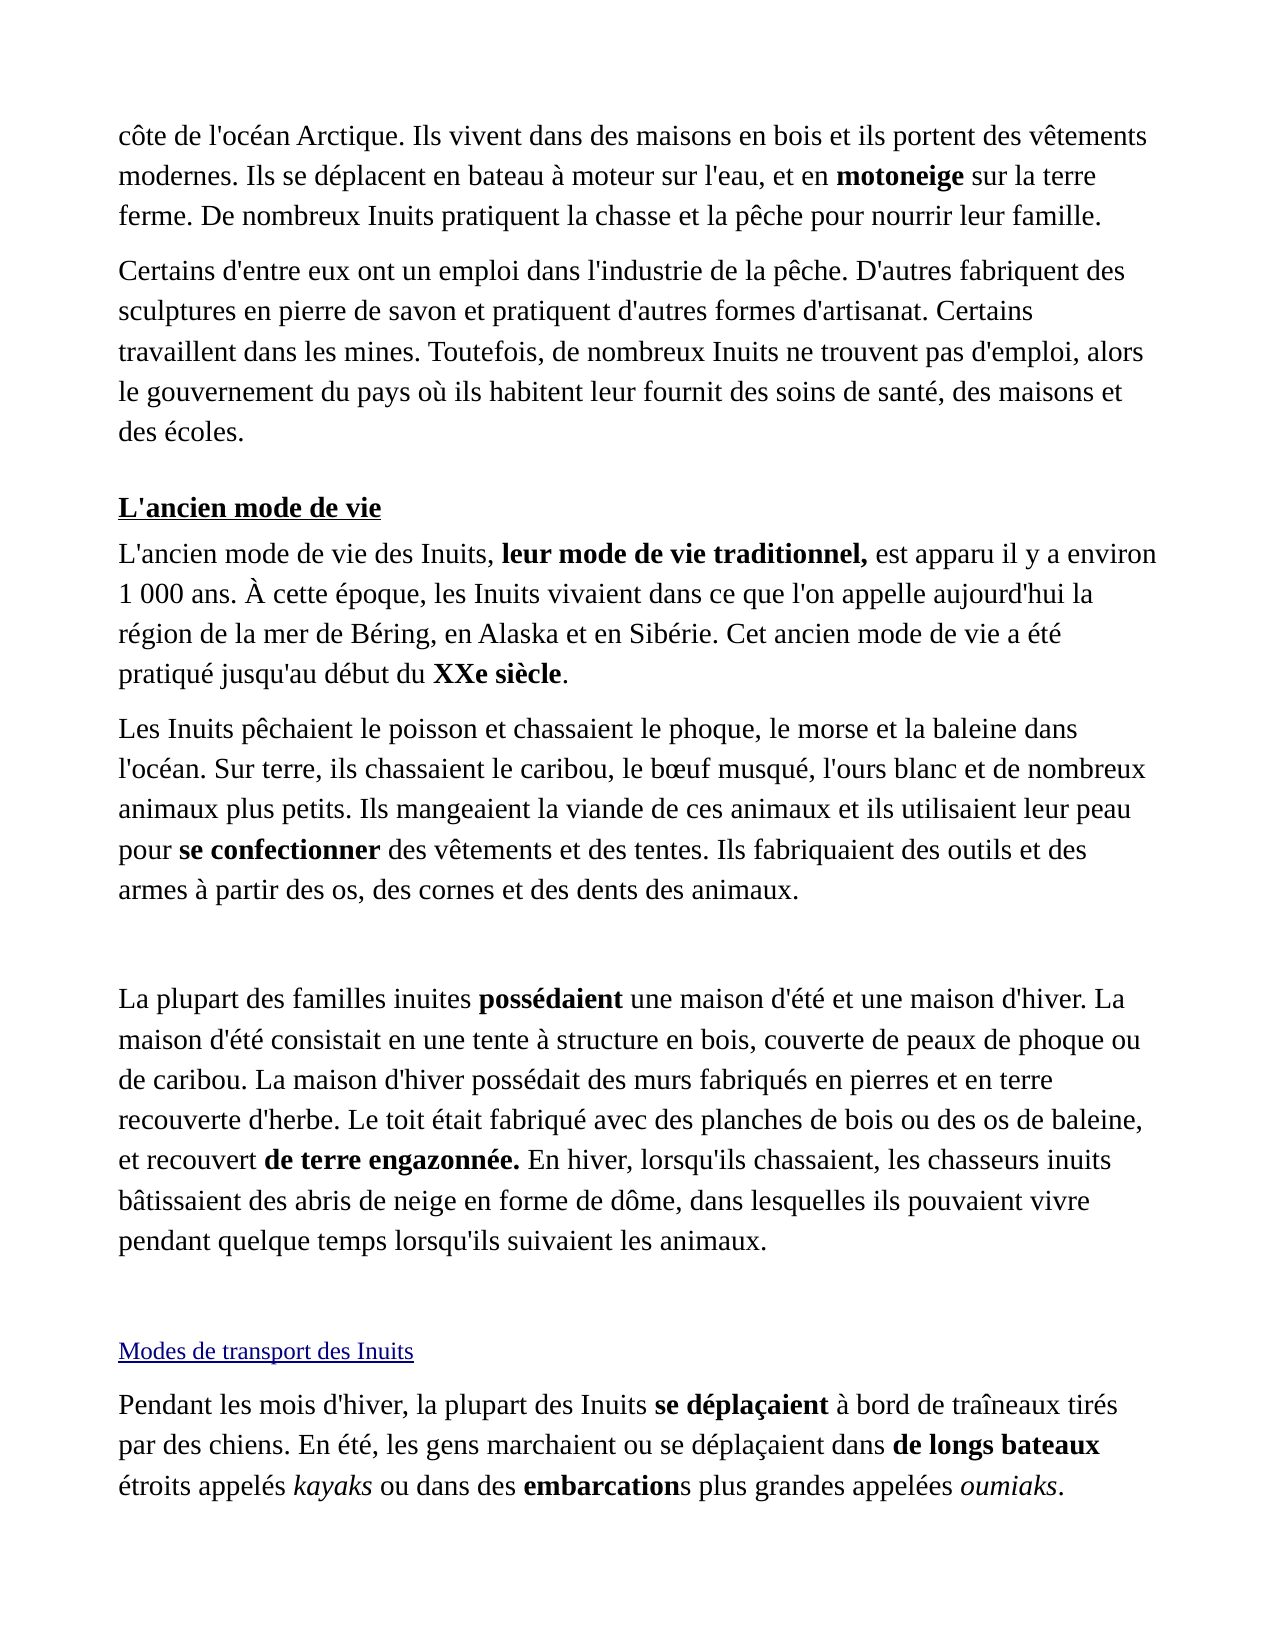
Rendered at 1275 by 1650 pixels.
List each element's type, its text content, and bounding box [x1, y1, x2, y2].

text Les Inuits pêchaient le poisson et chassaient le phoque, le morse et la baleine dans l'océan. Sur terre, ils chassaient le caribou, le bœuf musqué, l'ours blanc et de nombreux animaux plus petits. Ils mangeaient la viande de ces animaux et ils utilisaient leur peau pour se confectionner des vêtements et des tentes. Ils fabriquaient des outils et des armes à partir des os, des cornes et des dents des animaux. [118, 711, 1157, 906]
subtitle L'ancien mode de vie [118, 490, 1157, 523]
text L'ancien mode de vie des Inuits, leur mode de vie traditionnel, est apparu il y a environ 1 000 ans. À cette époque, les Inuits vivaient dans ce que l'on appelle aujourd'hui la région de la mer de Béring, en Alaska et en Sibérie. Cet ancien mode de vie a été pratiqué jusqu'au début du XXe siècle. [118, 536, 1157, 690]
text La plupart des familles inuites possédaient une maison d'été et une maison d'hiver. La maison d'été consistait en une tente à structure en bois, couverte de peaux de phoque ou de caribou. La maison d'hiver possédait des murs fabriqués en pierres et en terre recouverte d'herbe. Le toit était fabriqué avec des planches de bois ou des os de baleine, et recouvert de terre engazonnée. En hiver, lorsqu'ils chassaient, les chasseurs inuits bâtissaient des abris de neige en forme de dôme, dans lesquelles ils pouvaient vivre pendant quelque temps lorsqu'ils suivaient les animaux. [118, 982, 1157, 1256]
text Modes de transport des Inuits [118, 1332, 1157, 1366]
text Pendant les mois d'hiver, la plupart des Inuits se déplaçaient à bord de traîneaux tirés par des chiens. En été, les gens marchaient ou se déplaçaient dans de longs bateaux étroits appelés kayaks ou dans des embarcations plus grandes appelées oumiaks. [118, 1387, 1157, 1501]
text côte de l'océan Arctique. Ils vivent dans des maisons en bois et ils portent des vêtements modernes. Ils se déplacent en bateau à moteur sur l'eau, et en motoneige sur la terre ferme. De nombreux Inuits pratiquent la chasse et la pêche pour nourrir leur famille. [118, 118, 1157, 232]
text Certains d'entre eux ont un emploi dans l'industrie de la pêche. D'autres fabriquent des sculptures en pierre de savon et pratiquent d'autres formes d'artisanat. Certains travaillent dans les mines. Toutefois, de nombreux Inuits ne trouvent pas d'emploi, alors le gouvernement du pays où ils habitent leur fournit des soins de santé, des maisons et des écoles. [118, 253, 1157, 448]
